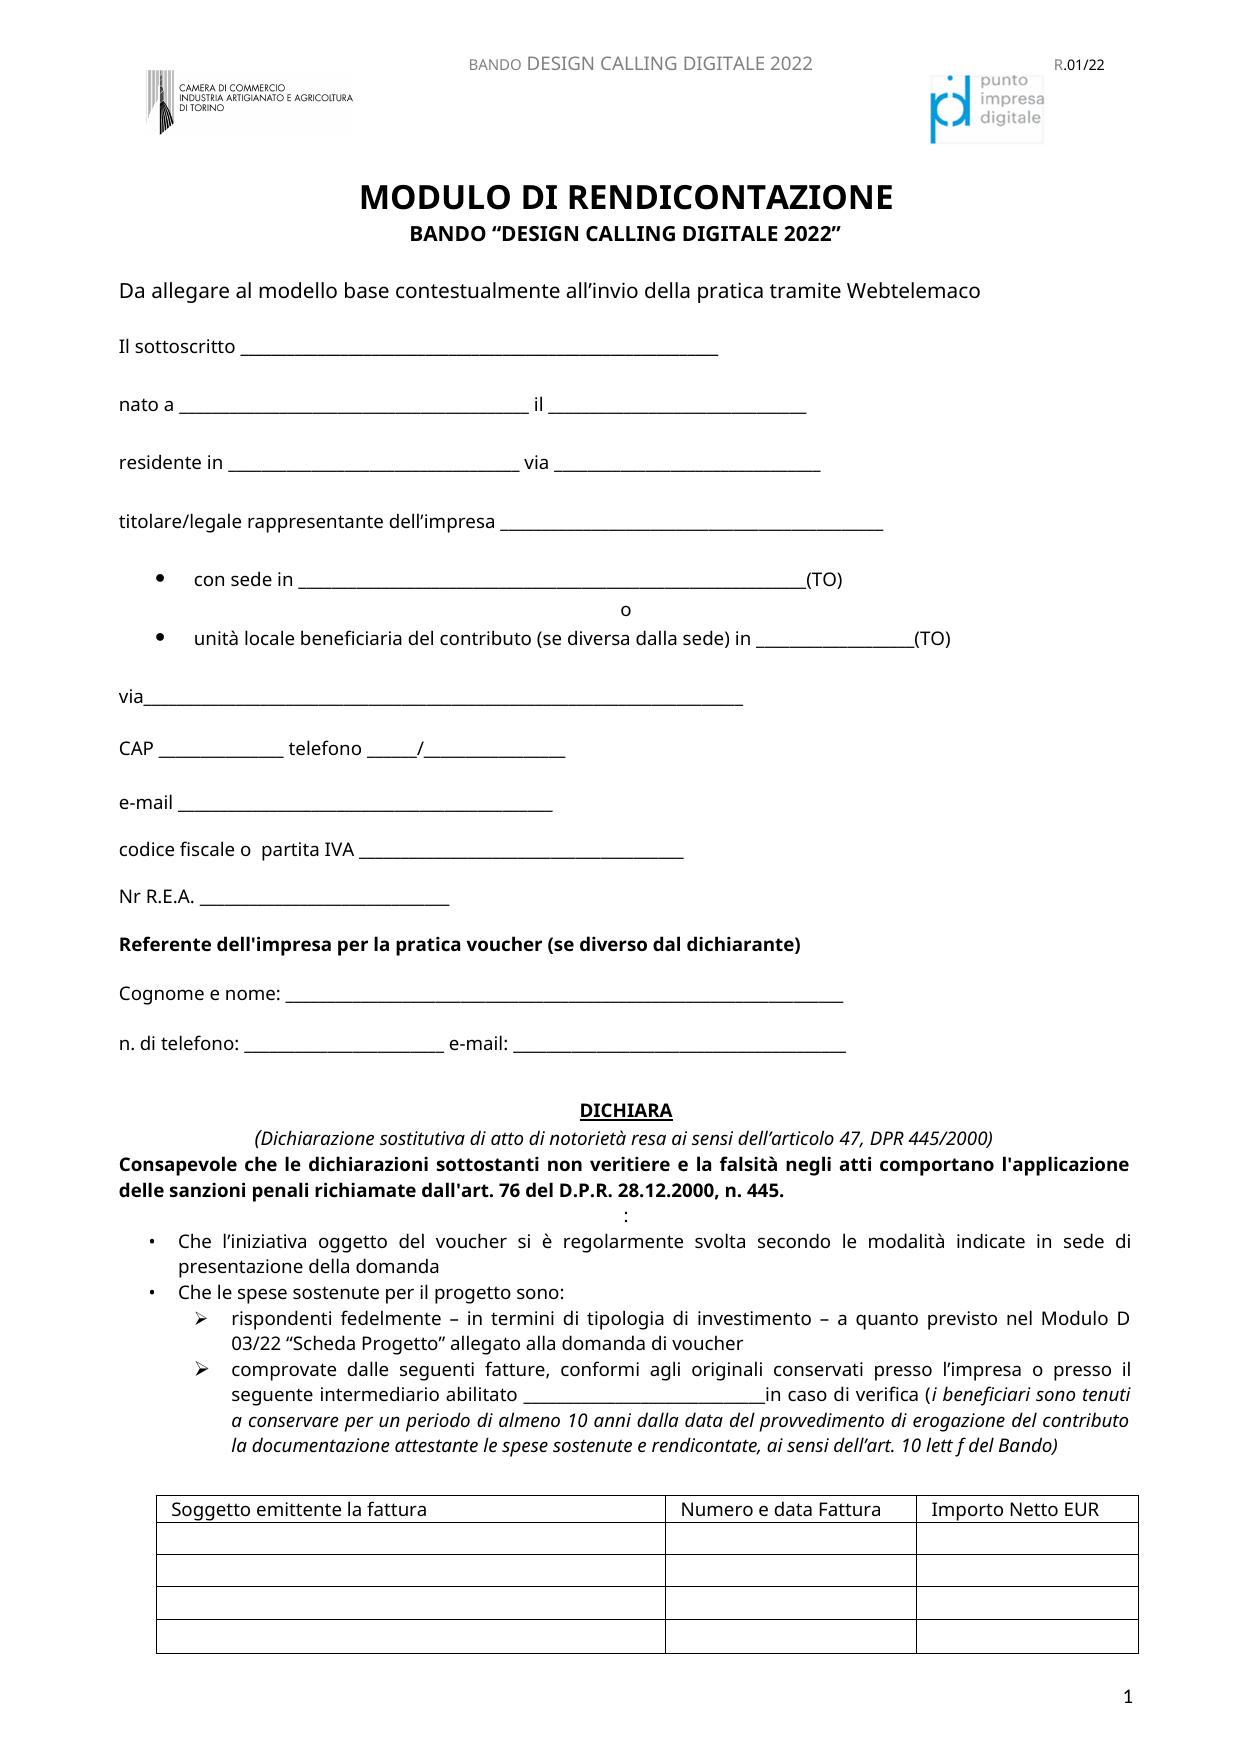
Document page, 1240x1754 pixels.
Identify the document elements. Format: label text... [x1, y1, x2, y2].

text codice fiscale o partita IVA _______________________________________ [119, 837, 1133, 862]
text residente in ___________________________________ via ________________________________ [119, 446, 1133, 476]
text o [119, 593, 1133, 622]
text (Dichiarazione sostitutiva di atto di notorietà resa ai sensi dell’articolo 47, DPR 445/2000) [119, 1123, 1131, 1152]
table_cell [157, 1555, 665, 1586]
text e-mail _____________________________________________ [119, 789, 1133, 815]
text Nr R.E.A. ______________________________ [119, 884, 1133, 909]
table_header Importo Netto EUR [917, 1496, 1138, 1522]
text via________________________________________________________________________ [119, 680, 1133, 710]
text titolare/legale rappresentante dell’impresa ______________________________________________ [119, 505, 1133, 534]
list di telefono: ________________________ e-mail: ________________________________________ [119, 1030, 1133, 1056]
table_header Numero e data Fattura [666, 1496, 916, 1522]
text Referente dell'impresa per la pratica voucher (se diverso dal dichiarante) [119, 931, 1133, 957]
table_cell [917, 1523, 1138, 1554]
list unità locale beneficiaria del contributo (se diversa dalla sede) in ___________________(TO) [156, 622, 1133, 651]
table_cell [917, 1555, 1138, 1586]
text Il sottoscritto ______________________________________________________________ [119, 333, 1133, 358]
text Da allegare al modello base contestualmente all’invio della pratica tramite Webtelemaco [119, 276, 1133, 304]
table_cell [666, 1587, 916, 1618]
text nato a __________________________________________ il _______________________________ [119, 388, 1133, 417]
list con sede in _____________________________________________________________(TO) [156, 563, 1133, 593]
table_header Soggetto emittente la fattura [157, 1496, 665, 1522]
text MODULO DI RENDICONTAZIONE [119, 174, 1133, 219]
list Che le spese sostenute per il progetto sono: [148, 1279, 1133, 1305]
table_cell [666, 1555, 916, 1586]
text CAP _______________ telefono ______/_________________ [119, 735, 1133, 761]
table_cell [666, 1620, 916, 1652]
list comprovate dalle seguenti fatture, conformi agli originali conservati presso l’impresa o presso il seguente intermediario abilitato _____________________________in caso di verifica (i beneficiari sono tenuti a conservare per un periodo di almeno 10 anni dalla data del provvedimento di erogazione del contributo la documentazione attestante le spese sostenute e rendicontate, ai sensi dell’art. 10 lett f del Bando) [194, 1356, 1133, 1458]
text BANDO “DESIGN CALLING DIGITALE 2022” [119, 219, 1131, 248]
table_cell [157, 1587, 665, 1618]
table_cell [917, 1620, 1138, 1652]
text DICHIARA [119, 1098, 1133, 1123]
text : [119, 1203, 1133, 1228]
list Che l’iniziativa oggetto del voucher si è regolarmente svolta secondo le modalità indicate in sede di presentazione della domanda [148, 1228, 1133, 1279]
list rispondenti fedelmente – in termini di tipologia di investimento – a quanto previsto nel Modulo D 03/22 “Scheda Progetto” allegato alla domanda di voucher [194, 1305, 1133, 1356]
text Cognome e nome: ___________________________________________________________________ [119, 981, 1133, 1006]
table_cell [157, 1620, 665, 1652]
table_cell [917, 1587, 1138, 1618]
table_cell [157, 1523, 665, 1554]
table_cell [666, 1523, 916, 1554]
text Consapevole che le dichiarazioni sottostanti non veritiere e la falsità negli atti comportano l'applicazione delle sanzioni penali richiamate dall'art. 76 del D.P.R. 28.12.2000, n. 445. [119, 1152, 1131, 1203]
